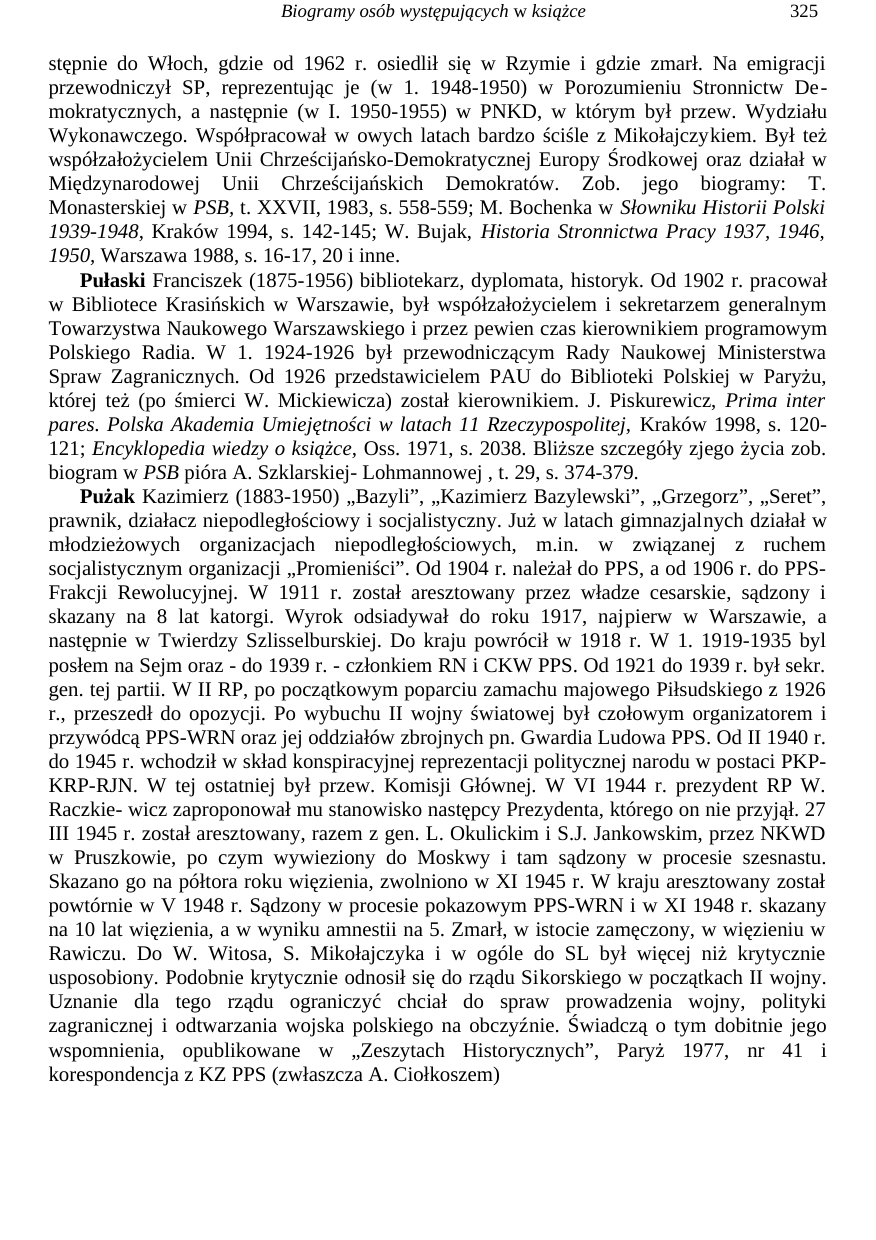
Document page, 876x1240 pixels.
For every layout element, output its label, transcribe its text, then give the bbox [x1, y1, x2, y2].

text Biogramy osób występujących w książce [281, 0, 590, 22]
text 325 [790, 0, 822, 22]
text Pułaski Franciszek (1875-1956) bibliotekarz, dyplomata, historyk. Od 1902 r. pra­cował w Bibliotece Krasińskich w Warszawie, był współzałożycielem i sekretarzem generalnym Towarzystwa Naukowego Warszawskiego i przez pewien czas kierowni­kiem programowym Polskiego Radia. W 1. 1924-1926 był przewodniczącym Rady Naukowej Ministerstwa Spraw Zagranicznych. Od 1926 przedstawicielem PAU do Biblioteki Polskiej w Paryżu, której też (po śmierci W. Mickiewicza) został kierowni­kiem. J. Piskurewicz, Prima inter pares. Polska Akademia Umiejętności w latach 11 Rzeczypospolitej, Kraków 1998, s. 120-121; Encyklopedia wiedzy o książce, Oss. 1971, s. 2038. Bliższe szczegóły zjego życia zob. biogram w PSB pióra A. Szklarskiej- Lohmannowej , t. 29, s. 374-379. [48, 267, 827, 484]
text stępnie do Włoch, gdzie od 1962 r. osiedlił się w Rzymie i gdzie zmarł. Na emigracji przewodniczył SP, reprezentując je (w 1. 1948-1950) w Porozumieniu Stronnictw De­mokratycznych, a następnie (w I. 1950-1955) w PNKD, w którym był przew. Wy­działu Wykonawczego. Współpracował w owych latach bardzo ściśle z Mikołajczy­kiem. Był też współzałożycielem Unii Chrześcijańsko-Demokratycznej Europy Środ­kowej oraz działał w Międzynarodowej Unii Chrześcijańskich Demokratów. Zob. jego biogramy: T. Monasterskiej w PSB, t. XXVII, 1983, s. 558-559; M. Bochenka w Słowniku Historii Polski 1939-1948, Kraków 1994, s. 142-145; W. Bujak, Historia Stronnictwa Pracy 1937, 1946, 1950, Warszawa 1988, s. 16-17, 20 i inne. [48, 51, 827, 267]
text Pużak Kazimierz (1883-1950) „Bazyli”, „Kazimierz Bazylewski”, „Grzegorz”, „Seret”, prawnik, działacz niepodległościowy i socjalistyczny. Już w latach gimnazjal­nych działał w młodzieżowych organizacjach niepodległościowych, m.in. w związanej z ruchem socjalistycznym organizacji „Promieniści”. Od 1904 r. należał do PPS, a od 1906 r. do PPS-Frakcji Rewolucyjnej. W 1911 r. został aresztowany przez władze cesarskie, sądzony i skazany na 8 lat katorgi. Wyrok odsiadywał do roku 1917, naj­pierw w Warszawie, a następnie w Twierdzy Szlisselburskiej. Do kraju powrócił w 1918 r. W 1. 1919-1935 byl posłem na Sejm oraz - do 1939 r. - członkiem RN i CKW PPS. Od 1921 do 1939 r. był sekr. gen. tej partii. W II RP, po początkowym poparciu zamachu majowego Piłsudskiego z 1926 r., przeszedł do opozycji. Po wybu­chu II wojny światowej był czołowym organizatorem i przywódcą PPS-WRN oraz jej oddziałów zbrojnych pn. Gwardia Ludowa PPS. Od II 1940 r. do 1945 r. wchodził w skład konspiracyjnej reprezentacji politycznej narodu w postaci PKP-KRP-RJN. W tej ostatniej był przew. Komisji Głównej. W VI 1944 r. prezydent RP W. Raczkie- wicz zaproponował mu stanowisko następcy Prezydenta, którego on nie przyjął. 27 III 1945 r. został aresztowany, razem z gen. L. Okulickim i S.J. Jankowskim, przez NKWD w Pruszkowie, po czym wywieziony do Moskwy i tam sądzony w procesie szesnastu. Skazano go na półtora roku więzienia, zwolniono w XI 1945 r. W kraju aresztowany został powtórnie w V 1948 r. Sądzony w procesie pokazowym PPS-WRN i w XI 1948 r. skazany na 10 lat więzienia, a w wyniku amnestii na 5. Zmarł, w istocie zamęczony, w więzieniu w Rawiczu. Do W. Witosa, S. Mikołajczyka i w ogóle do SL był więcej niż krytycznie usposobiony. Podobnie krytycznie odnosił się do rządu Si­korskiego w początkach II wojny. Uznanie dla tego rządu ograniczyć chciał do spraw prowadzenia wojny, polityki zagranicznej i odtwarzania wojska polskiego na obczyź­nie. Świadczą o tym dobitnie jego wspomnienia, opublikowane w „Zeszytach Histo­rycznych”, Paryż 1977, nr 41 i korespondencja z KZ PPS (zwłaszcza A. Ciołkoszem) [48, 484, 827, 1086]
